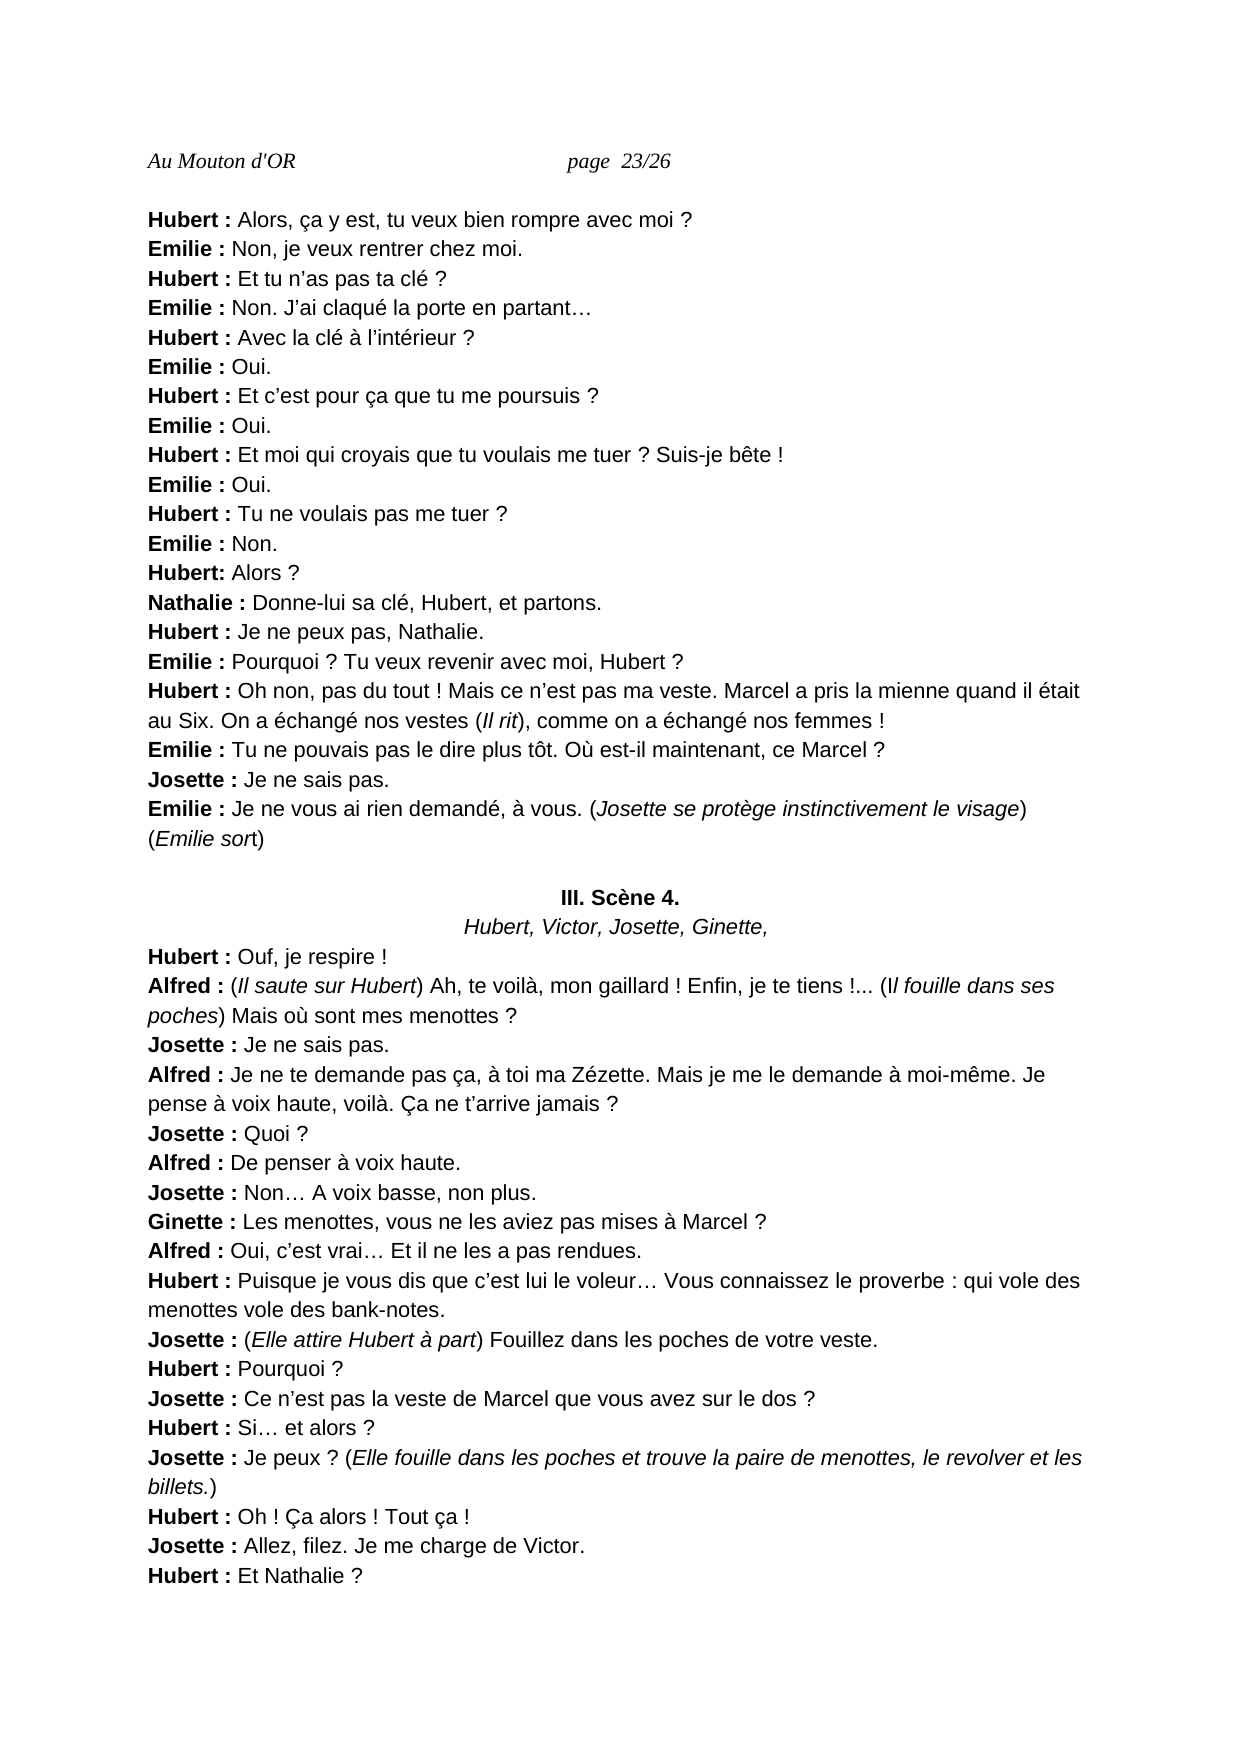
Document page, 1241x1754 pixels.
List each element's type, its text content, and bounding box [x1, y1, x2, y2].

text Emilie : Non. [148, 527, 1093, 556]
text Hubert : Ouf, je respire ! [148, 939, 1093, 969]
text Hubert : Je ne peux pas, Nathalie. [148, 615, 1093, 644]
text Josette : Je ne sais pas. [148, 1028, 1093, 1057]
text Alfred : Oui, c’est vrai… Et il ne les a pas rendues. [148, 1234, 1093, 1263]
text Emilie : Oui. [148, 409, 1093, 438]
text Hubert : Et tu n’as pas ta clé ? [148, 261, 1093, 291]
text Hubert : Avec la clé à l’intérieur ? [148, 320, 1093, 350]
text Josette : (Elle attire Hubert à part) Fouillez dans les poches de votre veste. [148, 1322, 1093, 1352]
text Hubert: Alors ? [148, 556, 1093, 586]
text Emilie : Tu ne pouvais pas le dire plus tôt. Où est-il maintenant, ce Marcel ? [148, 733, 1093, 762]
text Josette : Allez, filez. Je me charge de Victor. [148, 1529, 1093, 1558]
text Nathalie : Donne-lui sa clé, Hubert, et partons. [148, 586, 1093, 615]
text Josette : Non… A voix basse, non plus. [148, 1175, 1093, 1204]
text Alfred : De penser à voix haute. [148, 1146, 1093, 1175]
text Hubert : Si… et alors ? [148, 1411, 1093, 1440]
text Hubert : Et moi qui croyais que tu voulais me tuer ? Suis-je bête ! [148, 438, 1093, 468]
text Emilie : Oui. [148, 350, 1093, 379]
text Hubert : Puisque je vous dis que c’est lui le voleur… Vous connaissez le proverbe : qui vole des menottes vole des bank-notes. [148, 1263, 1093, 1322]
text Hubert : Oh ! Ça alors ! Tout ça ! [148, 1499, 1093, 1529]
text Alfred : Je ne te demande pas ça, à toi ma Zézette. Mais je me le demande à moi-même. Je pense à voix haute, voilà. Ça ne t’arrive jamais ? [148, 1057, 1093, 1116]
text Hubert : Tu ne voulais pas me tuer ? [148, 497, 1093, 527]
text Emilie : Pourquoi ? Tu veux revenir avec moi, Hubert ? [148, 644, 1093, 674]
text Emilie : Oui. [148, 468, 1093, 497]
text Josette : Quoi ? [148, 1116, 1093, 1146]
text Ginette : Les menottes, vous ne les aviez pas mises à Marcel ? [148, 1204, 1093, 1234]
text Alfred : (Il saute sur Hubert) Ah, te voilà, mon gaillard ! Enfin, je te tiens !... (Il fouille dans ses poches) Mais où sont mes menottes ? [148, 969, 1093, 1028]
text III. Scène 4. [148, 880, 1093, 910]
text Hubert : Oh non, pas du tout ! Mais ce n’est pas ma veste. Marcel a pris la mienne quand il était au Six. On a échangé nos vestes (Il rit), comme on a échangé nos femmes ! [148, 674, 1093, 733]
text Emilie : Non, je veux rentrer chez moi. [148, 232, 1093, 261]
text Emilie : Non. J’ai claqué la porte en partant… [148, 291, 1093, 320]
text Hubert : Et Nathalie ? [148, 1558, 1093, 1588]
text Josette : Je ne sais pas. [148, 762, 1093, 792]
text Hubert : Alors, ça y est, tu veux bien rompre avec moi ? [148, 202, 1093, 232]
text Emilie : Je ne vous ai rien demandé, à vous. (Josette se protège instinctivement le visage) (Emilie sort) [148, 792, 1093, 851]
text Hubert : Pourquoi ? [148, 1352, 1093, 1381]
text Hubert, Victor, Josette, Ginette, [148, 910, 1093, 939]
text Josette : Je peux ? (Elle fouille dans les poches et trouve la paire de menottes, le revolver et les billets.) [148, 1440, 1093, 1499]
text Josette : Ce n’est pas la veste de Marcel que vous avez sur le dos ? [148, 1381, 1093, 1411]
text Hubert : Et c’est pour ça que tu me poursuis ? [148, 379, 1093, 409]
